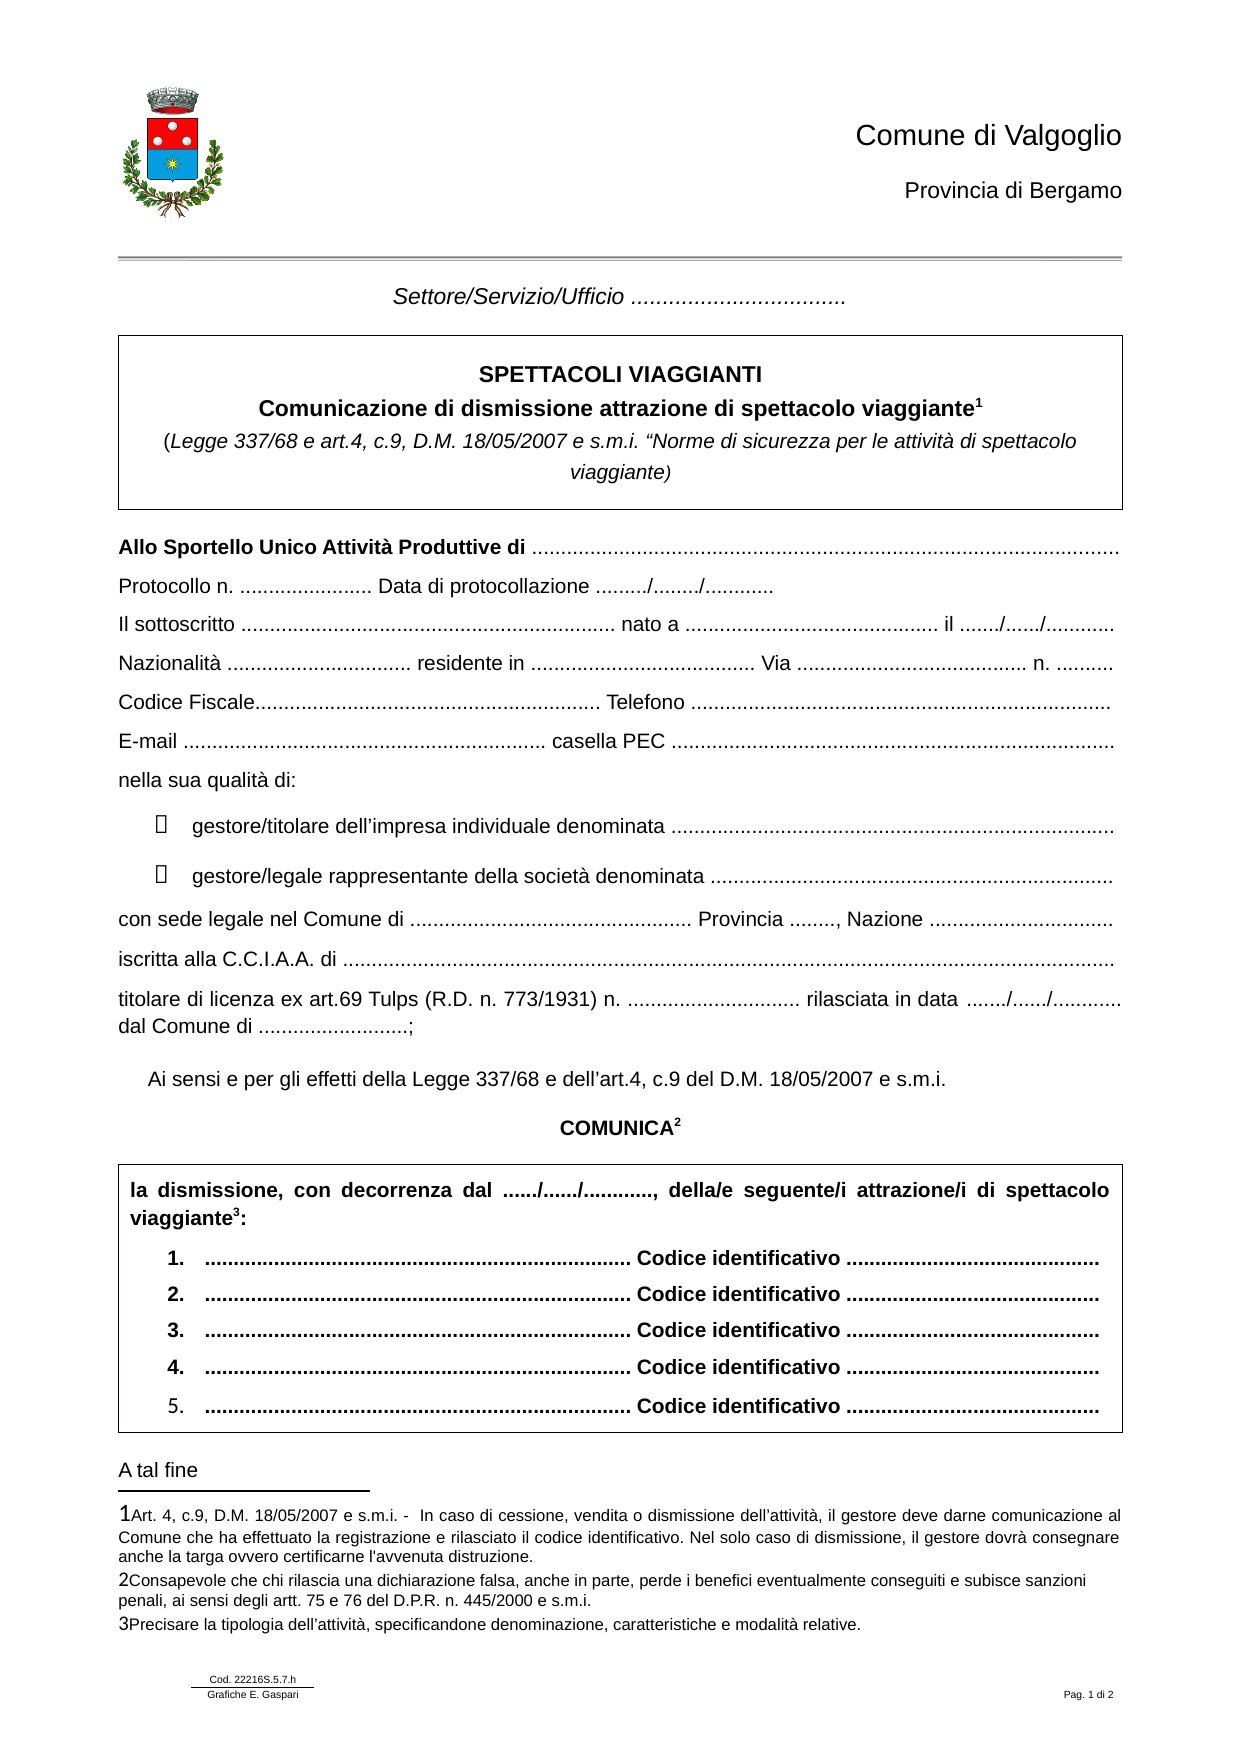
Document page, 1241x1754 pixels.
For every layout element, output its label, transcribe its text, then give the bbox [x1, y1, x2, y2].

text con sede legale nel Comune di ................................................. Provincia ........, Nazione ................................ [118, 906, 1122, 930]
table_header la dismissione, con decorrenza dal ....../....../............, della/e seguente/i attrazione/i di spettacolo viaggiante: .......................................................................... Codice identificativo ............................................ .......................................................................... Codice identificativo ............................................ .......................................................................... Codice identificativo ............................................ .......................................................................... Codice identificativo ............................................ .......................................................................... Codice identificativo ............................................ [119, 1165, 1122, 1432]
text Allo Sportello Unico Attività Produttive di [118, 534, 1122, 558]
text Settore/Servizio/Ufficio .................................. [118, 283, 1122, 309]
text E-mail ............................................................... casella PEC ............................................................................. [118, 729, 1122, 753]
text Provincia di Bergamo [224, 177, 1122, 204]
text A tal fine [118, 1458, 1122, 1482]
subtitle COMUNICA [118, 1115, 1122, 1139]
text Il sottoscritto ................................................................. nato a ............................................ il ......./....../............ [118, 612, 1122, 636]
text  gestore/titolare dell’impresa individuale denominata ............................................................................. [153, 807, 1122, 841]
text Consapevole che chi rilascia una dichiarazione falsa, anche in parte, perde i benefici eventualmente conseguiti e subisce sanzioni penali, ai sensi degli artt. 75 e 76 del D.P.R. n. 445/2000 e s.m.i. [118, 1566, 1122, 1610]
text titolare di licenza ex art.69 Tulps (R.D. n. 773/1931) n. .............................. rilasciata in data ......./....../............ dal Comune di ..........................; [118, 986, 1122, 1038]
text iscritta alla C.C.I.A.A. di ...................................................................................................................................... [118, 946, 1122, 970]
text nella sua qualità di: [118, 768, 1122, 792]
text Codice Fiscale............................................................ Telefono ......................................................................... [118, 690, 1122, 714]
text Ai sensi e per gli effetti della Legge 337/68 e dell’art.4, c.9 del D.M. 18/05/2007 e s.m.i. [118, 1066, 1122, 1090]
text Nazionalità ................................ residente in ....................................... Via ........................................ n. .......... [118, 651, 1122, 675]
picture [122, 87, 224, 219]
table_header SPETTACOLI VIAGGIANTI Comunicazione di dismissione attrazione di spettacolo viaggiante (Legge 337/68 e art.4, c.9, D.M. 18/05/2007 e s.m.i. “Norme di sicurezza per le attività di spettacolo viaggiante) [119, 336, 1122, 508]
text  gestore/legale rappresentante della società denominata ...................................................................... [153, 856, 1122, 891]
text Comune di Valgoglio [224, 118, 1122, 152]
text Protocollo n. ....................... Data di protocollazione ........./......../............ [118, 573, 1122, 597]
